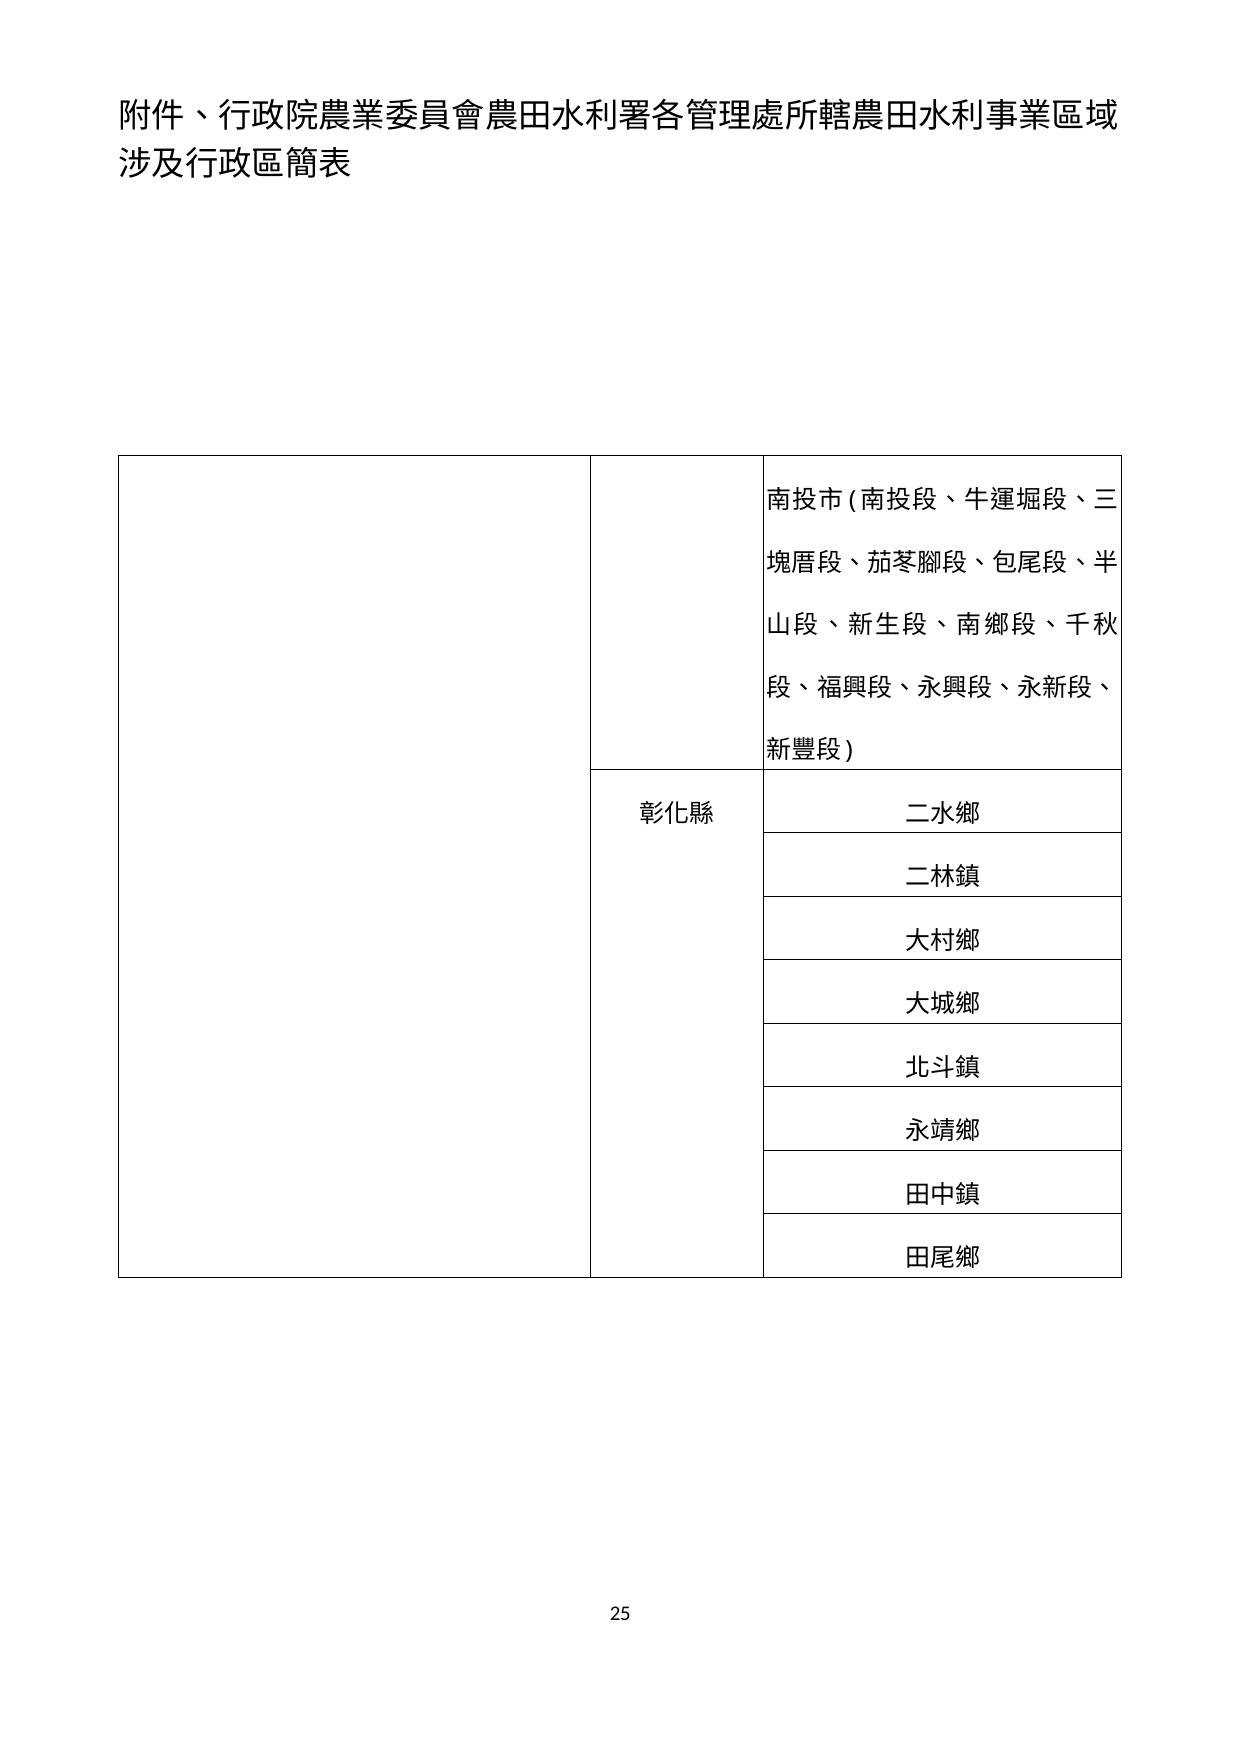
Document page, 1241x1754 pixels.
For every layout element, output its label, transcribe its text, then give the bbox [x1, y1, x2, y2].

table_cell 永靖鄉 [764, 1087, 1121, 1150]
table_cell 大城鄉 [764, 960, 1121, 1023]
table_cell 彰化縣 [591, 770, 763, 1277]
table_cell 大村鄉 [764, 897, 1121, 959]
table_cell 二水鄉 [764, 770, 1121, 832]
table_cell 田中鎮 [764, 1151, 1121, 1213]
table_cell [591, 456, 763, 768]
table_cell 田尾鄉 [764, 1214, 1121, 1277]
table_cell 南投市(南投段、牛運堀段、三塊厝段、茄苳腳段、包尾段、半山段、新生段、南鄉段、千秋段、福興段、永興段、永新段、新豐段) [764, 456, 1121, 768]
table_cell 北斗鎮 [764, 1024, 1121, 1086]
table_cell [119, 456, 590, 1277]
table_cell 二林鎮 [764, 833, 1121, 896]
